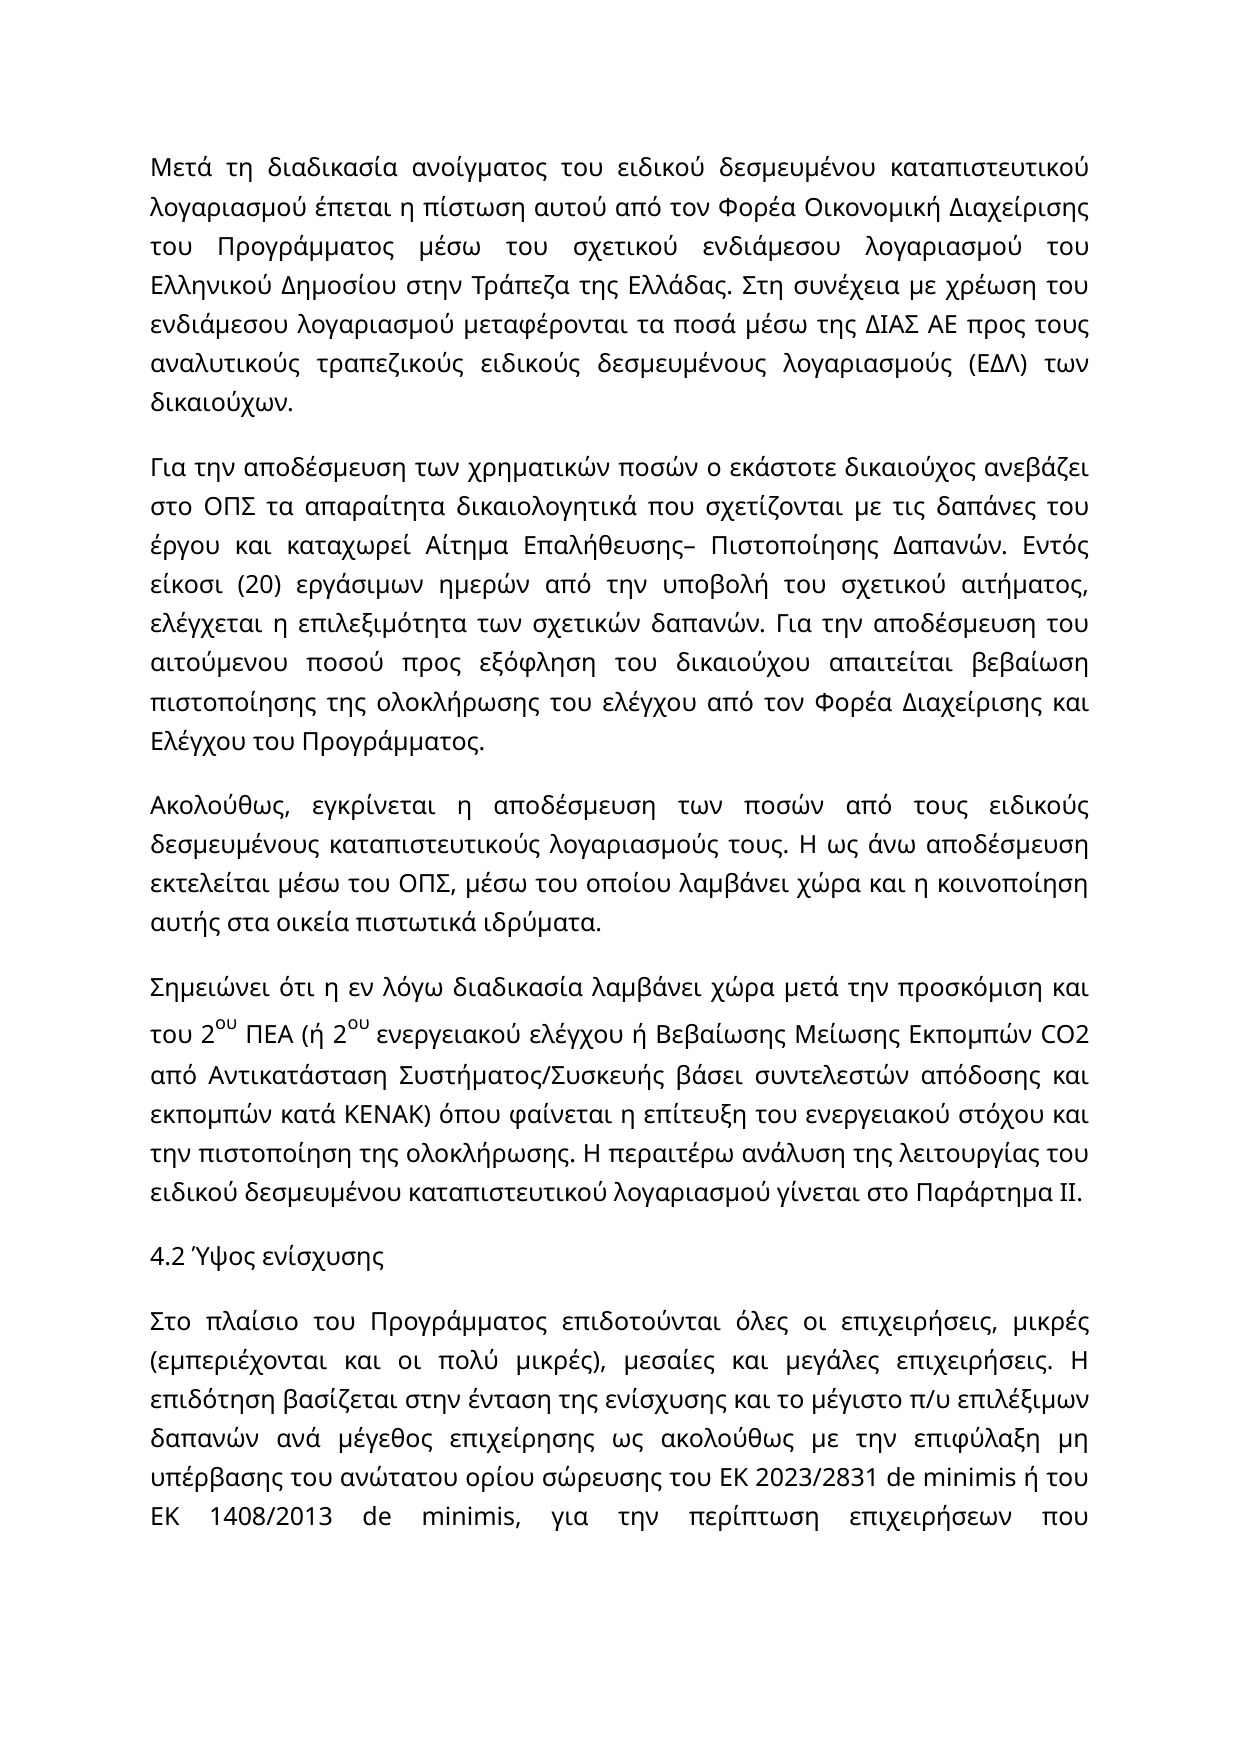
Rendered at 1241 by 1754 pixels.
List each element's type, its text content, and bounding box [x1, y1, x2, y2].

text Στο πλαίσιο του Προγράμματος επιδοτούνται όλες οι επιχειρήσεις, μικρές (εμπεριέχονται και οι πολύ μικρές), μεσαίες και μεγάλες επιχειρήσεις. Η επιδότηση βασίζεται στην ένταση της ενίσχυσης και το μέγιστο π/υ επιλέξιμων δαπανών ανά μέγεθος επιχείρησης ως ακολούθως με την επιφύλαξη μη υπέρβασης του ανώτατου ορίου σώρευσης του ΕΚ 2023/2831 de minimis ή του ΕΚ 1408/2013 de minimis, για την περίπτωση επιχειρήσεων που [150, 1303, 1090, 1533]
text 4.2 Ύψος ενίσχυσης [150, 1239, 1090, 1273]
text Σημειώνει ότι η εν λόγω διαδικασία λαμβάνει χώρα μετά την προσκόμιση και του 2ου ΠΕΑ (ή 2ου ενεργειακού ελέγχου ή Βεβαίωσης Μείωσης Εκπομπών CO2 από Αντικατάσταση Συστήματος/Συσκευής βάσει συντελεστών απόδοσης και εκπομπών κατά ΚΕΝΑΚ) όπου φαίνεται η επίτευξη του ενεργειακού στόχου και την πιστοποίηση της ολοκλήρωσης. Η περαιτέρω ανάλυση της λειτουργίας του ειδικού δεσμευμένου καταπιστευτικού λογαριασμού γίνεται στο Παράρτημα ΙΙ. [150, 969, 1090, 1209]
text Για την αποδέσμευση των χρηματικών ποσών ο εκάστοτε δικαιούχος ανεβάζει στο ΟΠΣ τα απαραίτητα δικαιολογητικά που σχετίζονται με τις δαπάνες του έργου και καταχωρεί Αίτημα Επαλήθευσης– Πιστοποίησης Δαπανών. Εντός είκοσι (20) εργάσιμων ημερών από την υποβολή του σχετικού αιτήματος, ελέγχεται η επιλεξιμότητα των σχετικών δαπανών. Για την αποδέσμευση του αιτούμενου ποσού προς εξόφληση του δικαιούχου απαιτείται βεβαίωση πιστοποίησης της ολοκλήρωσης του ελέγχου από τον Φορέα Διαχείρισης και Ελέγχου του Προγράμματος. [150, 449, 1090, 757]
text Ακολούθως, εγκρίνεται η αποδέσμευση των ποσών από τους ειδικούς δεσμευμένους καταπιστευτικούς λογαριασμούς τους. Η ως άνω αποδέσμευση εκτελείται μέσω του ΟΠΣ, μέσω του οποίου λαμβάνει χώρα και η κοινοποίηση αυτής στα οικεία πιστωτικά ιδρύματα. [150, 787, 1090, 939]
text Μετά τη διαδικασία ανοίγματος του ειδικού δεσμευμένου καταπιστευτικού λογαριασμού έπεται η πίστωση αυτού από τον Φορέα Οικονομική Διαχείρισης του Προγράμματος μέσω του σχετικού ενδιάμεσου λογαριασμού του Ελληνικού Δημοσίου στην Τράπεζα της Ελλάδας. Στη συνέχεια με χρέωση του ενδιάμεσου λογαριασμού μεταφέρονται τα ποσά μέσω της ΔΙΑΣ ΑΕ προς τους αναλυτικούς τραπεζικούς ειδικούς δεσμευμένους λογαριασμούς (ΕΔΛ) των δικαιούχων. [150, 150, 1090, 419]
